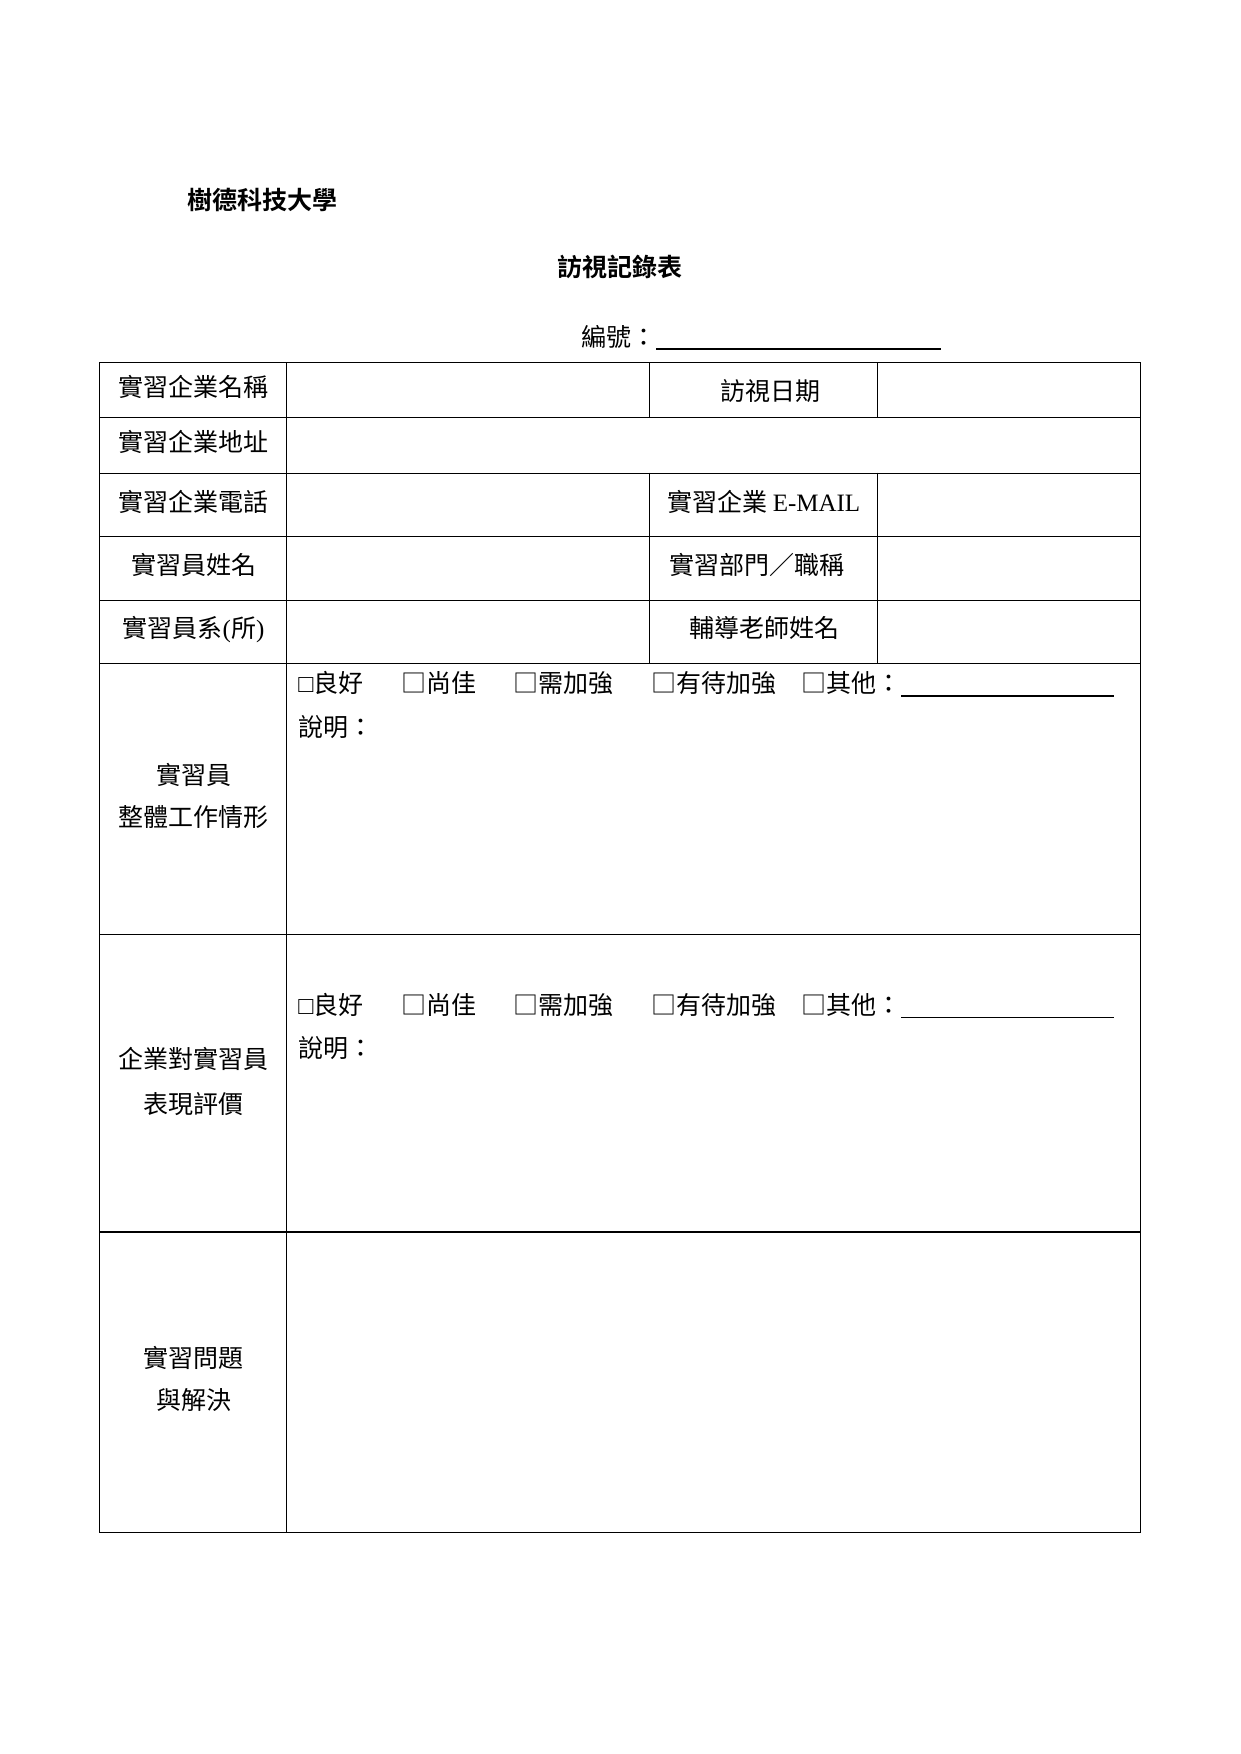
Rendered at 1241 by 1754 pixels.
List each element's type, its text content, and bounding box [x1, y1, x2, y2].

text 訪視記錄表 [187, 249, 1053, 283]
table_cell 實習企業電話 [100, 474, 286, 536]
table_cell [287, 474, 649, 536]
table_cell [878, 537, 1140, 599]
table_cell [287, 418, 1140, 473]
text 編號： [187, 319, 1053, 353]
text 樹德科技大學 [187, 158, 1053, 221]
table_cell 實習部門／職稱 [650, 537, 877, 599]
table_cell 企業對實習員 表現評價 [100, 935, 286, 1231]
table_cell [878, 474, 1140, 536]
table_header 訪視日期 [650, 363, 877, 417]
table_cell 輔導老師姓名 [650, 601, 877, 663]
table_cell [287, 1233, 1140, 1532]
table_cell 實習員系(所) [100, 601, 286, 663]
table_cell 實習員 整體工作情形 [100, 664, 286, 934]
table_cell 實習員姓名 [100, 537, 286, 599]
table_header [878, 363, 1140, 417]
table_header [287, 363, 649, 417]
table_cell [287, 537, 649, 599]
table_cell 實習企業地址 [100, 418, 286, 473]
table_cell 實習企業E-MAIL [650, 474, 877, 536]
table_cell □良好 □尚佳 □需加強 □有待加強 □其他： 說明： [287, 935, 1140, 1231]
table_cell [878, 601, 1140, 663]
table_header 實習企業名稱 [100, 363, 286, 417]
table_cell [287, 601, 649, 663]
table_cell □良好 □尚佳 □需加強 □有待加強 □其他： 說明： [287, 664, 1140, 934]
table_cell 實習問題 與解決 [100, 1233, 286, 1532]
